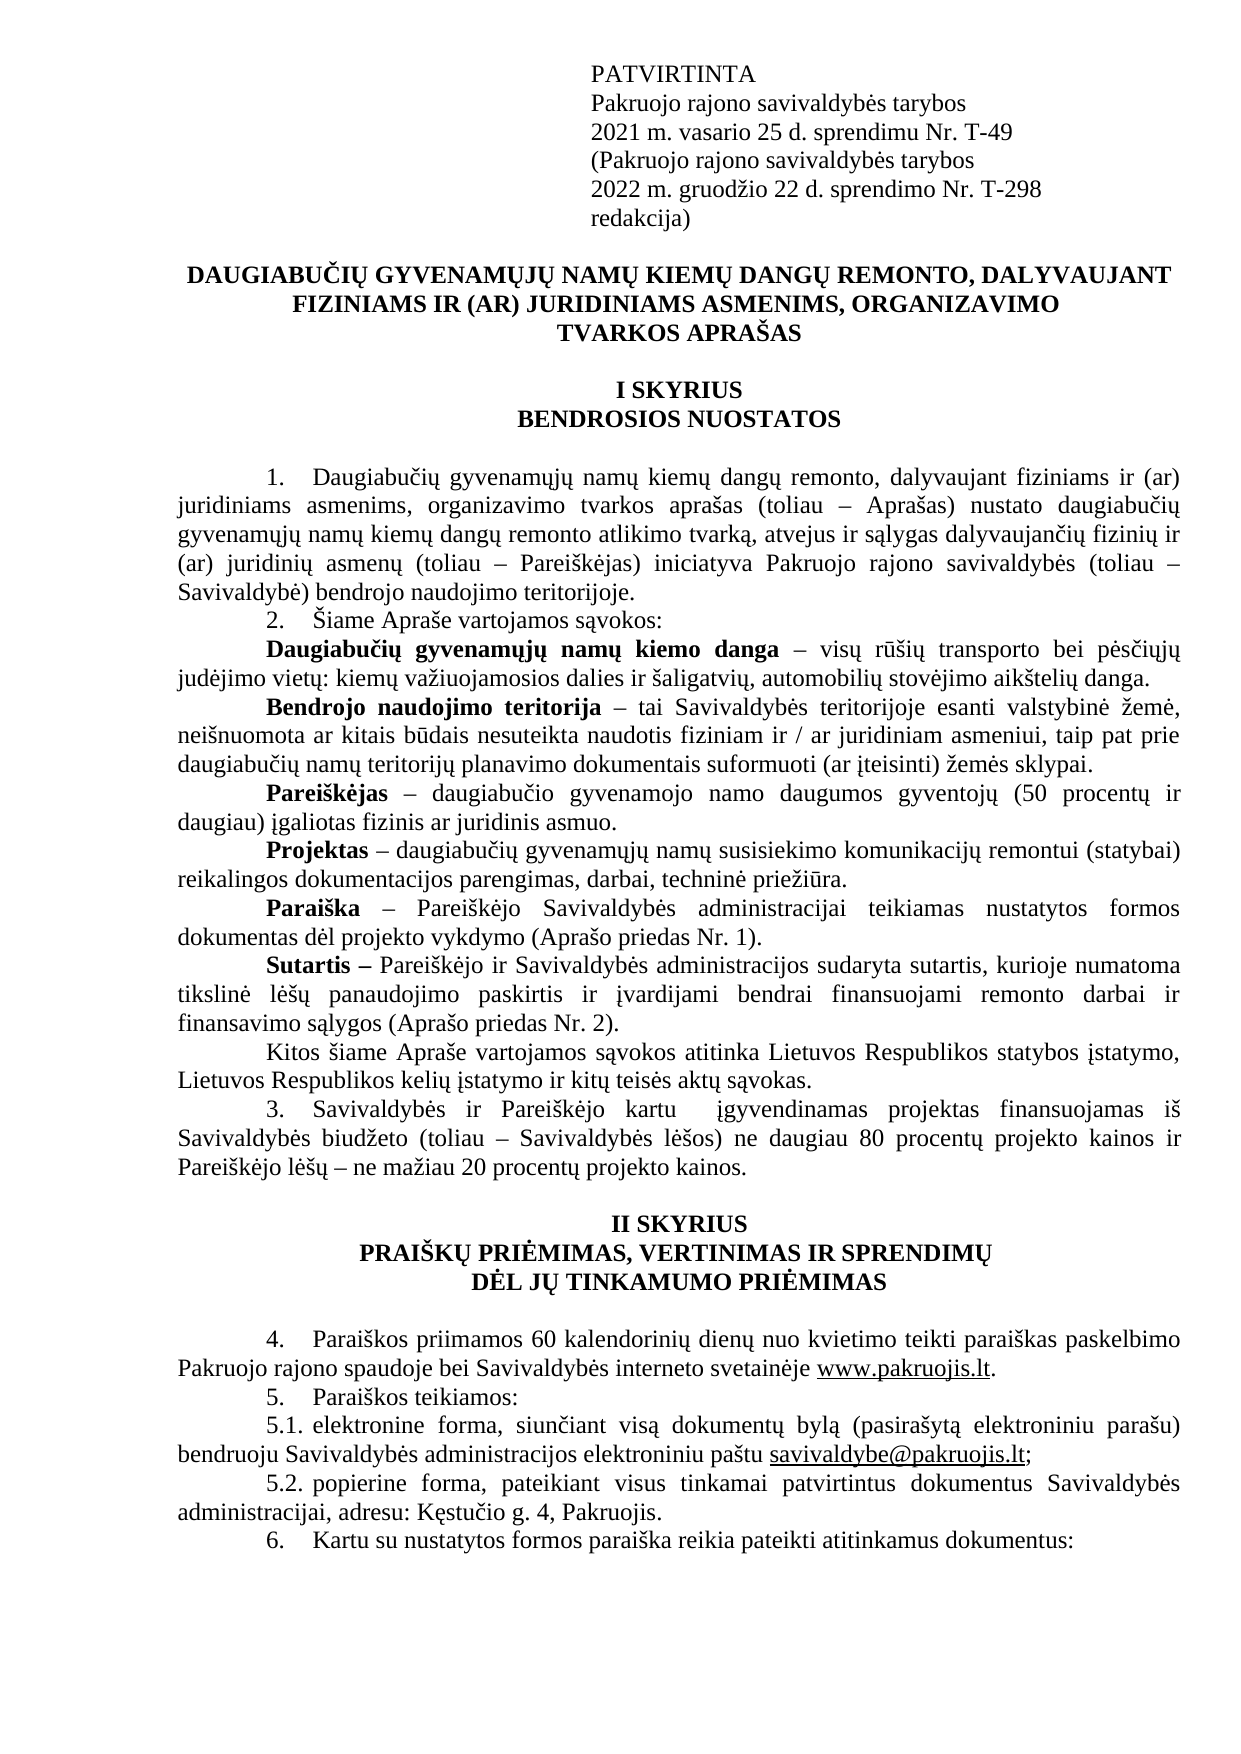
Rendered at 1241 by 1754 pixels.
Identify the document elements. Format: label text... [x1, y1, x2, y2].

text PATVIRTINTA [591, 59, 1181, 88]
text DĖL JŲ TINKAMUMO PRIĖMIMAS [177, 1267, 1181, 1295]
text 2. Šiame Apraše vartojamos sąvokos: [177, 605, 1181, 634]
text DAUGIABUČIŲ GYVENAMŲJŲ NAMŲ KIEMŲ DANGŲ REMONTO, DALYVAUJANT FIZINIAMS IR (AR) JURIDINIAMS ASMENIMS, ORGANIZAVIMO [177, 260, 1181, 318]
text I SKYRIUS [177, 375, 1181, 404]
text II SKYRIUS [177, 1209, 1181, 1238]
text Projektas – daugiabučių gyvenamųjų namų susisiekimo komunikacijų remontui (statybai) reikalingos dokumentacijos parengimas, darbai, techninė priežiūra. [177, 835, 1181, 893]
text Sutartis – Pareiškėjo ir Savivaldybės administracijos sudaryta sutartis, kurioje numatoma tikslinė lėšų panaudojimo paskirtis ir įvardijami bendrai finansuojami remonto darbai ir finansavimo sąlygos (Aprašo priedas Nr. 2). [177, 950, 1181, 1037]
text 3. Savivaldybės ir Pareiškėjo kartu įgyvendinamas projektas finansuojamas iš Savivaldybės biudžeto (toliau – Savivaldybės lėšos) ne daugiau 80 procentų projekto kainos ir Pareiškėjo lėšų – ne mažiau 20 procentų projekto kainos. [177, 1094, 1181, 1180]
text 5.2. popierine forma, pateikiant visus tinkamai patvirtintus dokumentus Savivaldybės administracijai, adresu: Kęstučio g. 4, Pakruojis. [177, 1468, 1181, 1525]
text 2022 m. gruodžio 22 d. sprendimo Nr. T-298 [591, 174, 1181, 203]
text 5.1. elektronine forma, siunčiant visą dokumentų bylą (pasirašytą elektroniniu parašu) bendruoju Savivaldybės administracijos elektroniniu paštu savivaldybe@pakruojis.lt; [177, 1410, 1181, 1468]
text Pakruojo rajono savivaldybės tarybos [591, 88, 1181, 117]
text Pareiškėjas – daugiabučio gyvenamojo namo daugumos gyventojų (50 procentų ir daugiau) įgaliotas fizinis ar juridinis asmuo. [177, 778, 1181, 835]
text 4. Paraiškos priimamos 60 kalendorinių dienų nuo kvietimo teikti paraiškas paskelbimo Pakruojo rajono spaudoje bei Savivaldybės interneto svetainėje www.pakruojis.lt. [177, 1324, 1181, 1382]
text 1. Daugiabučių gyvenamųjų namų kiemų dangų remonto, dalyvaujant fiziniams ir (ar) juridiniams asmenims, organizavimo tvarkos aprašas (toliau – Aprašas) nustato daugiabučių gyvenamųjų namų kiemų dangų remonto atlikimo tvarką, atvejus ir sąlygas dalyvaujančių fizinių ir (ar) juridinių asmenų (toliau – Pareiškėjas) iniciatyva Pakruojo rajono savivaldybės (toliau – Savivaldybė) bendrojo naudojimo teritorijoje. [177, 462, 1181, 605]
text BENDROSIOS NUOSTATOS [177, 404, 1181, 433]
text redakcija) [591, 203, 1181, 232]
text (Pakruojo rajono savivaldybės tarybos [591, 145, 1181, 174]
text Bendrojo naudojimo teritorija – tai Savivaldybės teritorijoje esanti valstybinė žemė, neišnuomota ar kitais būdais nesuteikta naudotis fiziniam ir / ar juridiniam asmeniui, taip pat prie daugiabučių namų teritorijų planavimo dokumentais suformuoti (ar įteisinti) žemės sklypai. [177, 692, 1181, 778]
text 5. Paraiškos teikiamos: [177, 1382, 1181, 1410]
text 2021 m. vasario 25 d. sprendimu Nr. T-49 [591, 117, 1181, 145]
text TVARKOS APRAŠAS [177, 318, 1181, 347]
text 6. Kartu su nustatytos formos paraiška reikia pateikti atitinkamus dokumentus: [177, 1525, 1181, 1554]
text Paraiška – Pareiškėjo Savivaldybės administracijai teikiamas nustatytos formos dokumentas dėl projekto vykdymo (Aprašo priedas Nr. 1). [177, 893, 1181, 950]
text Kitos šiame Apraše vartojamos sąvokos atitinka Lietuvos Respublikos statybos įstatymo, Lietuvos Respublikos kelių įstatymo ir kitų teisės aktų sąvokas. [177, 1037, 1181, 1094]
text Daugiabučių gyvenamųjų namų kiemo danga – visų rūšių transporto bei pėsčiųjų judėjimo vietų: kiemų važiuojamosios dalies ir šaligatvių, automobilių stovėjimo aikštelių danga. [177, 634, 1181, 692]
text PRAIŠKŲ PRIĖMIMAS, VERTINIMAS IR SPRENDIMŲ [177, 1238, 1181, 1267]
